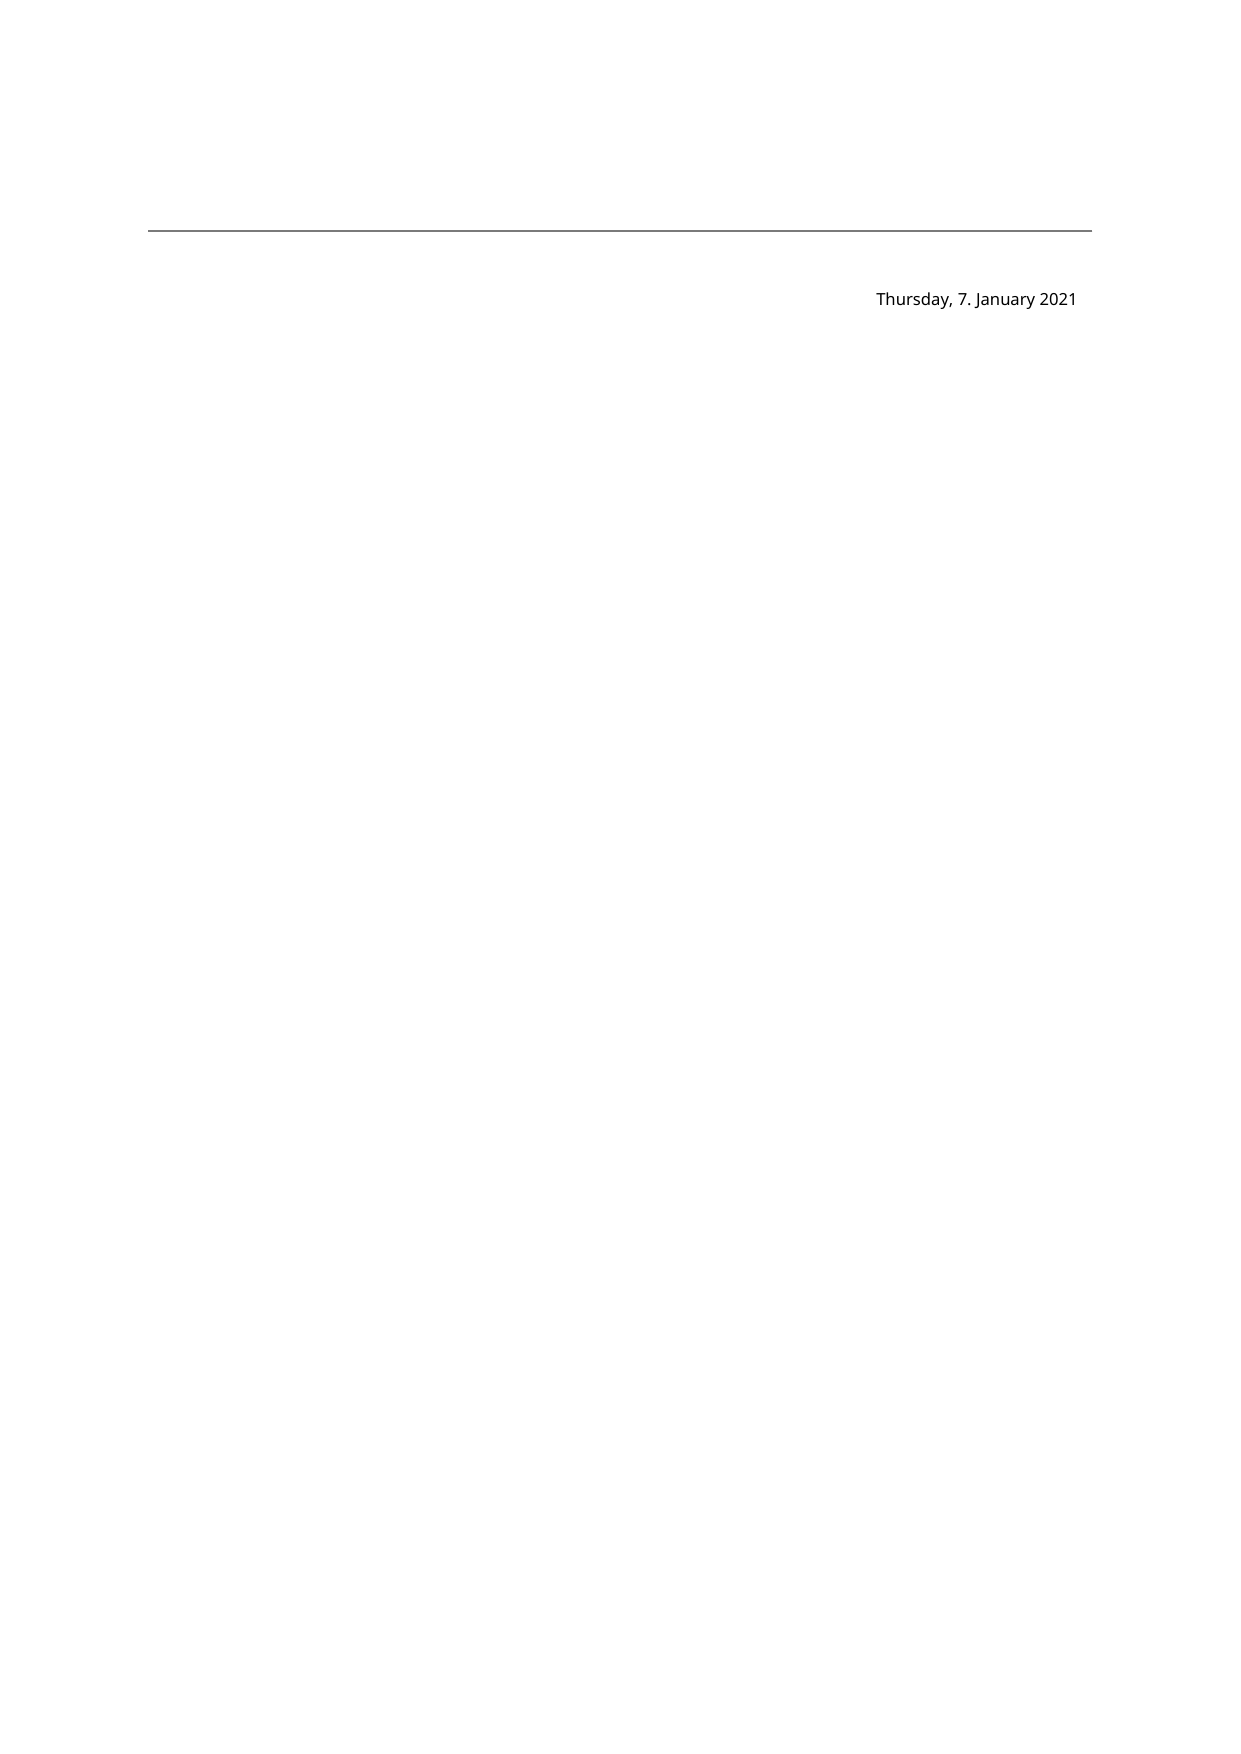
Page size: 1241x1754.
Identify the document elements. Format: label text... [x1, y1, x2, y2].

text Thursday, 7. January 2021 [613, 287, 1078, 310]
